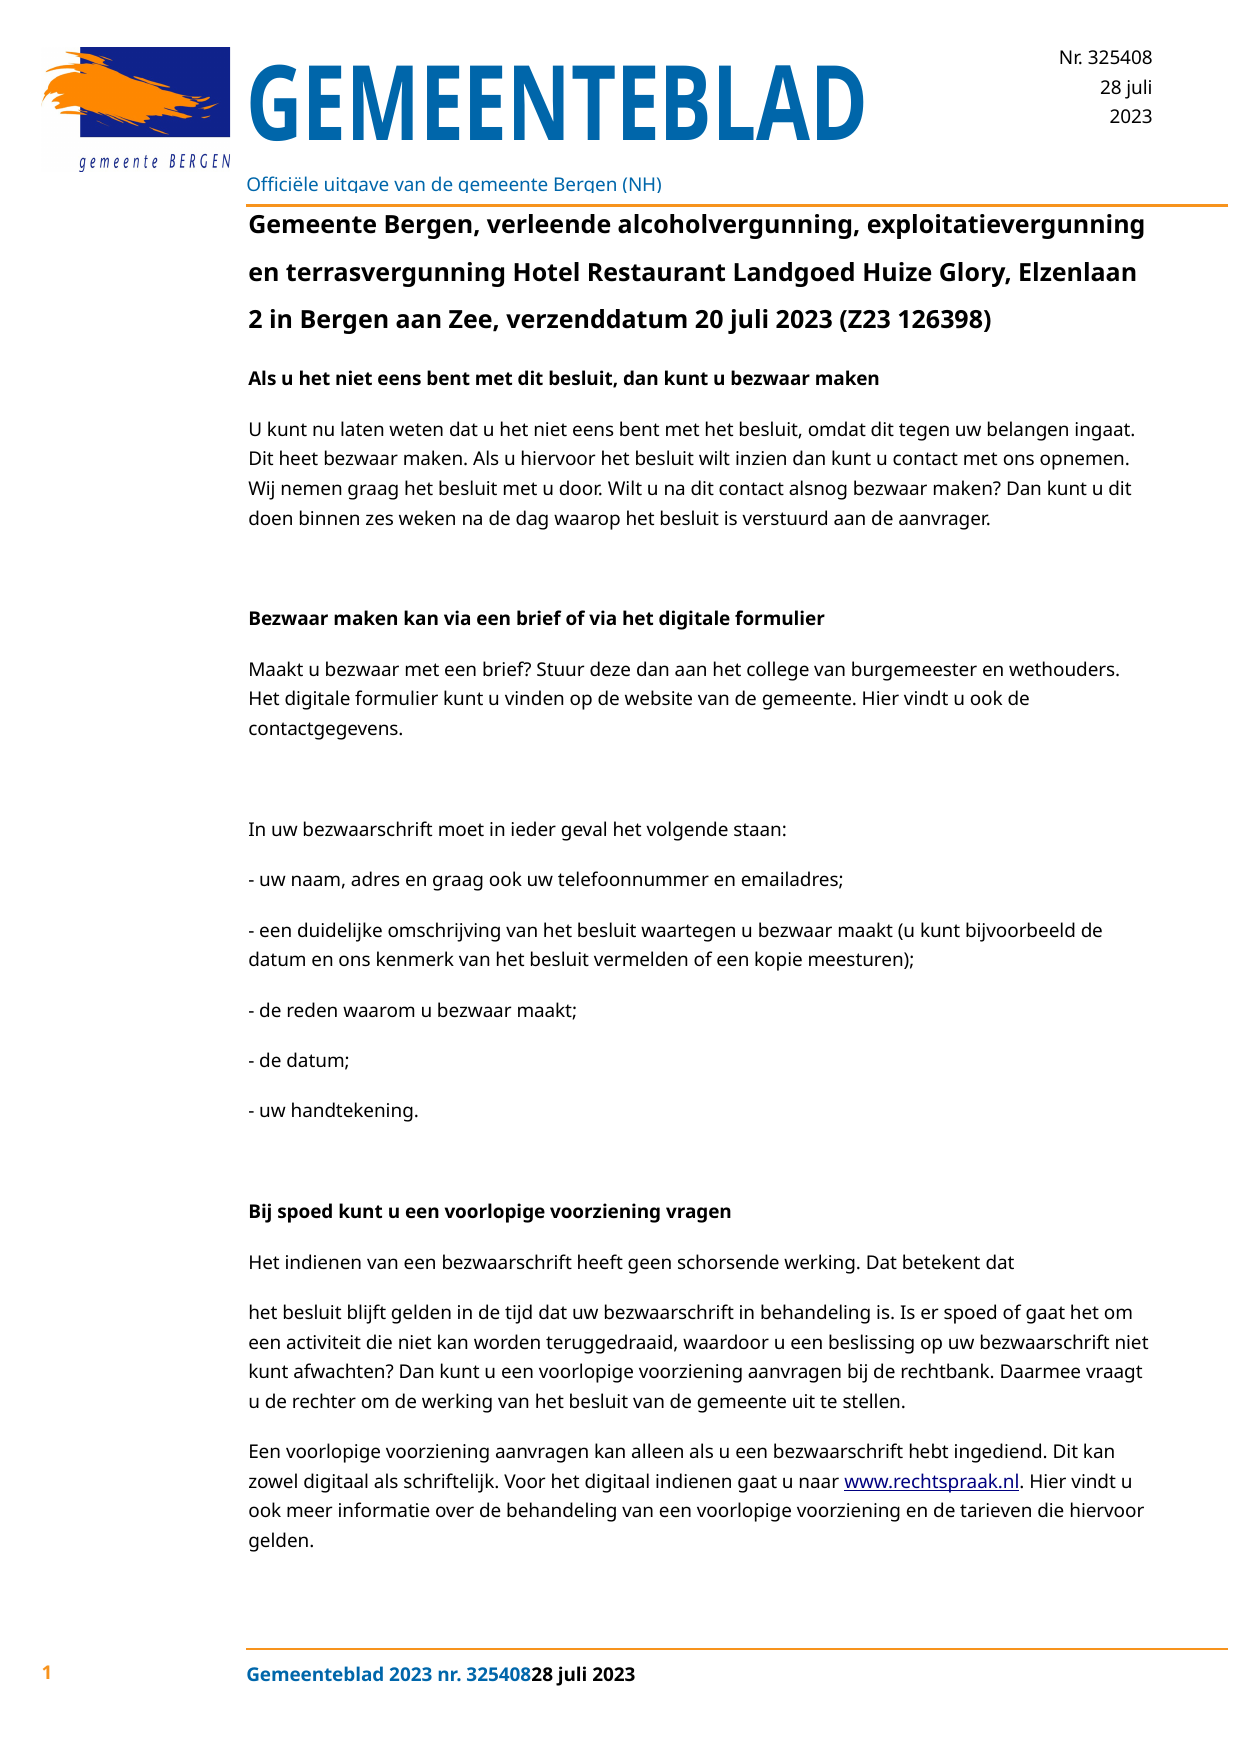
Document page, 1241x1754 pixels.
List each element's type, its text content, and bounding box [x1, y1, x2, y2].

text Maakt u bezwaar met een brief? Stuur deze dan aan het college van burgemeester en wethouders. Het digitale formulier kunt u vinden op de website van de gemeente. Hier vindt u ook de contactgegevens. [248, 656, 1152, 741]
text - de reden waarom u bezwaar maakt; [248, 997, 1152, 1022]
text Als u het niet eens bent met dit besluit, dan kunt u bezwaar maken [248, 366, 1152, 391]
text Bezwaar maken kan via een brief of via het digitale formulier [248, 606, 1152, 631]
text - uw handtekening. [248, 1098, 1152, 1123]
picture [41, 47, 231, 172]
text Bij spoed kunt u een voorlopige voorziening vragen [248, 1198, 1152, 1224]
text Een voorlopige voorziening aanvragen kan alleen als u een bezwaarschrift hebt ingediend. Dit kan zowel digitaal als schriftelijk. Voor het digitaal indienen gaat u naar www.rechtspraak.nl. Hier vindt u ook meer informatie over de behandeling van een voorlopige voorziening en de tarieven die hiervoor gelden. [248, 1438, 1152, 1553]
text Gemeente Bergen, verleende alcoholvergunning, exploitatievergunning en terrasvergunning Hotel Restaurant Landgoed Huize Glory, Elzenlaan 2 in Bergen aan Zee, verzenddatum 20 juli 2023 (Z23 126398) [248, 207, 1152, 336]
text - een duidelijke omschrijving van het besluit waartegen u bezwaar maakt (u kunt bijvoorbeeld de datum en ons kenmerk van het besluit vermelden of een kopie meesturen); [248, 917, 1152, 972]
text In uw bezwaarschrift moet in ieder geval het volgende staan: [248, 816, 1152, 842]
text - uw naam, adres en graag ook uw telefoonnummer en emailadres; [248, 866, 1152, 892]
text Het indienen van een bezwaarschrift heeft geen schorsende werking. Dat betekent dat [248, 1249, 1152, 1274]
text - de datum; [248, 1047, 1152, 1073]
text het besluit blijft gelden in de tijd dat uw bezwaarschrift in behandeling is. Is er spoed of gaat het om een activiteit die niet kan worden teruggedraaid, waardoor u een beslissing op uw bezwaarschrift niet kunt afwachten? Dan kunt u een voorlopige voorziening aanvragen bij de rechtbank. Daarmee vraagt u de rechter om de werking van het besluit van de gemeente uit te stellen. [248, 1299, 1152, 1414]
text U kunt nu laten weten dat u het niet eens bent met het besluit, omdat dit tegen uw belangen ingaat. Dit heet bezwaar maken. Als u hiervoor het besluit wilt inzien dan kunt u contact met ons opnemen. Wij nemen graag het besluit met u door. Wilt u na dit contact alsnog bezwaar maken? Dan kunt u dit doen binnen zes weken na de dag waarop het besluit is verstuurd aan de aanvrager. [248, 416, 1152, 530]
